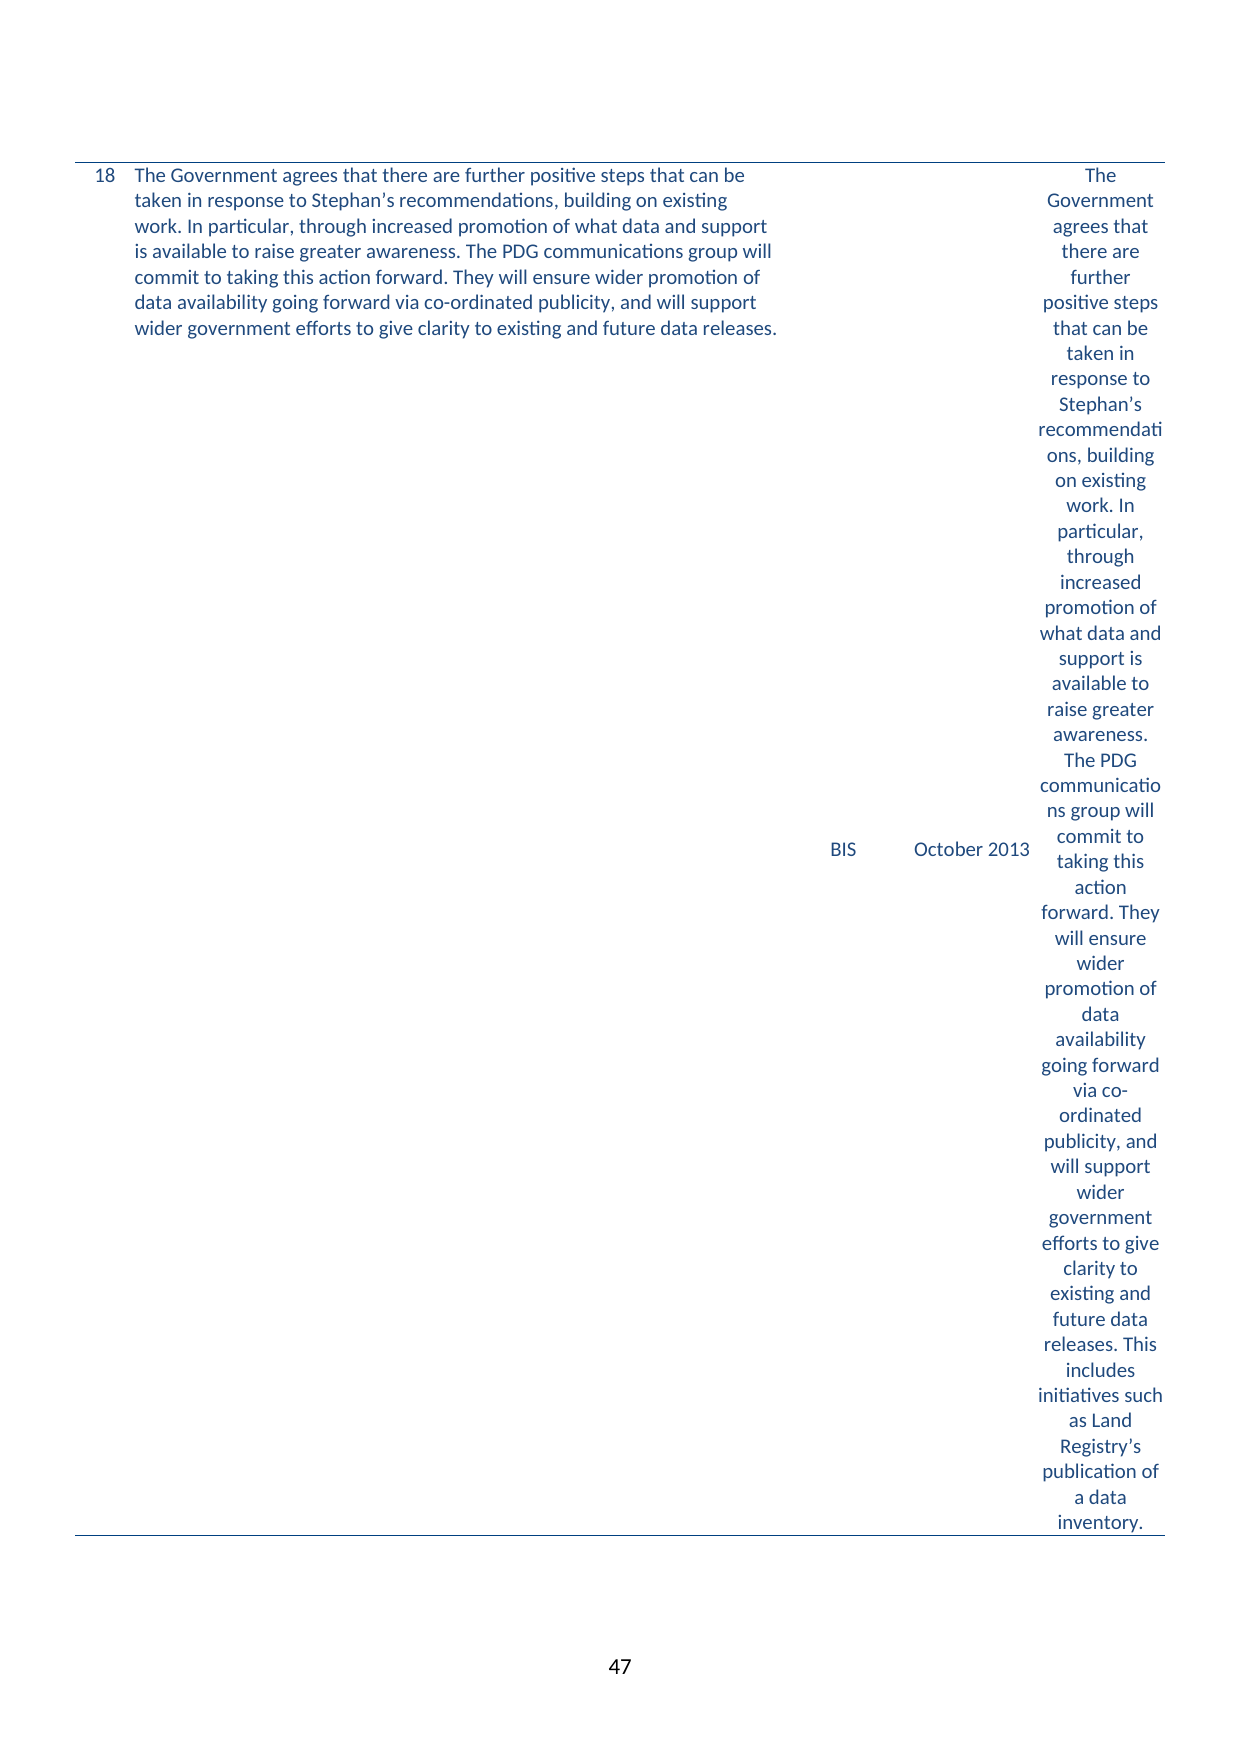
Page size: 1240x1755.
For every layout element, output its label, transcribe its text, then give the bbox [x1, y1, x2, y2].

table_cell 53 [1036, 163, 1164, 1535]
table_cell October 2013 [908, 163, 1036, 1535]
table_cell BIS [779, 163, 907, 1535]
table_cell 18 [75, 163, 134, 1535]
table_cell The Government agrees that there are further positive steps that can be taken in response to Stephan’s recommendations, building on existing work. In particular, through increased promotion of what data and support is available to raise greater awareness. The PDG communications group will commit to taking this action forward. They will ensure wider promotion of data availability going forward via co-ordinated publicity, and will support wider government efforts to give clarity to existing and future data releases. [134, 163, 779, 1535]
